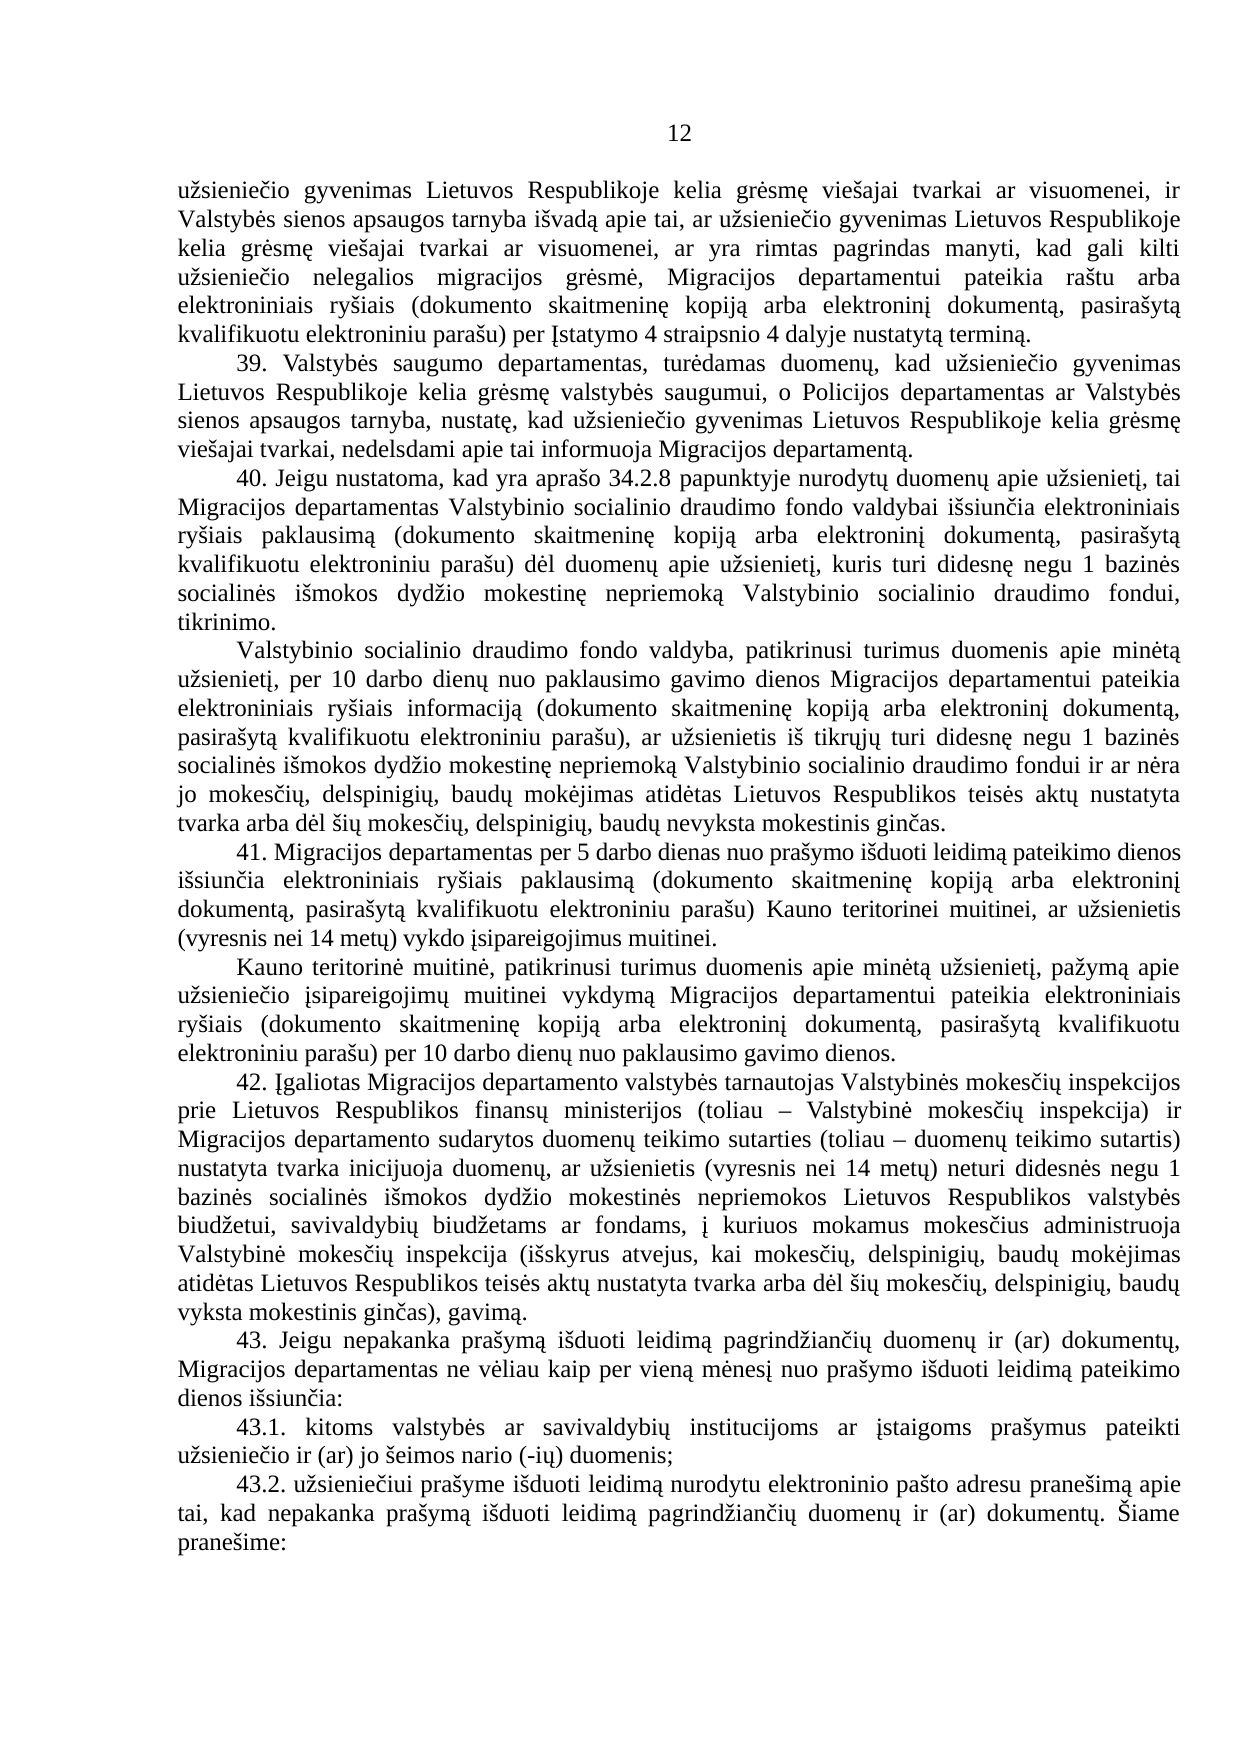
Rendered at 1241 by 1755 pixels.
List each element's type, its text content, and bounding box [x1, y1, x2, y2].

text 42. Įgaliotas Migracijos departamento valstybės tarnautojas Valstybinės mokesčių inspekcijos prie Lietuvos Respublikos finansų ministerijos (toliau – Valstybinė mokesčių inspekcija) ir Migracijos departamento sudarytos duomenų teikimo sutarties (toliau – duomenų teikimo sutartis) nustatyta tvarka inicijuoja duomenų, ar užsienietis (vyresnis nei 14 metų) neturi didesnės negu 1 bazinės socialinės išmokos dydžio mokestinės nepriemokos Lietuvos Respublikos valstybės biudžetui, savivaldybių biudžetams ar fondams, į kuriuos mokamus mokesčius administruoja Valstybinė mokesčių inspekcija (išskyrus atvejus, kai mokesčių, delspinigių, baudų mokėjimas atidėtas Lietuvos Respublikos teisės aktų nustatyta tvarka arba dėl šių mokesčių, delspinigių, baudų vyksta mokestinis ginčas), gavimą. [177, 1067, 1181, 1326]
text 39. Valstybės saugumo departamentas, turėdamas duomenų, kad užsieniečio gyvenimas Lietuvos Respublikoje kelia grėsmę valstybės saugumui, o Policijos departamentas ar Valstybės sienos apsaugos tarnyba, nustatę, kad užsieniečio gyvenimas Lietuvos Respublikoje kelia grėsmę viešajai tvarkai, nedelsdami apie tai informuoja Migracijos departamentą. [177, 348, 1181, 463]
text 43.2. užsieniečiui prašyme išduoti leidimą nurodytu elektroninio pašto adresu pranešimą apie tai, kad nepakanka prašymą išduoti leidimą pagrindžiančių duomenų ir (ar) dokumentų. Šiame pranešime: [177, 1469, 1181, 1556]
text užsieniečio gyvenimas Lietuvos Respublikoje kelia grėsmę viešajai tvarkai ar visuomenei, ir Valstybės sienos apsaugos tarnyba išvadą apie tai, ar užsieniečio gyvenimas Lietuvos Respublikoje kelia grėsmę viešajai tvarkai ar visuomenei, ar yra rimtas pagrindas manyti, kad gali kilti užsieniečio nelegalios migracijos grėsmė, Migracijos departamentui pateikia raštu arba elektroniniais ryšiais (dokumento skaitmeninę kopiją arba elektroninį dokumentą, pasirašytą kvalifikuotu elektroniniu parašu) per Įstatymo 4 straipsnio 4 dalyje nustatytą terminą. [177, 176, 1181, 348]
text Valstybinio socialinio draudimo fondo valdyba, patikrinusi turimus duomenis apie minėtą užsienietį, per 10 darbo dienų nuo paklausimo gavimo dienos Migracijos departamentui pateikia elektroniniais ryšiais informaciją (dokumento skaitmeninę kopiją arba elektroninį dokumentą, pasirašytą kvalifikuotu elektroniniu parašu), ar užsienietis iš tikrųjų turi didesnę negu 1 bazinės socialinės išmokos dydžio mokestinę nepriemoką Valstybinio socialinio draudimo fondui ir ar nėra jo mokesčių, delspinigių, baudų mokėjimas atidėtas Lietuvos Respublikos teisės aktų nustatyta tvarka arba dėl šių mokesčių, delspinigių, baudų nevyksta mokestinis ginčas. [177, 636, 1181, 837]
text 40. Jeigu nustatoma, kad yra aprašo 34.2.8 papunktyje nurodytų duomenų apie užsienietį, tai Migracijos departamentas Valstybinio socialinio draudimo fondo valdybai išsiunčia elektroniniais ryšiais paklausimą (dokumento skaitmeninę kopiją arba elektroninį dokumentą, pasirašytą kvalifikuotu elektroniniu parašu) dėl duomenų apie užsienietį, kuris turi didesnę negu 1 bazinės socialinės išmokos dydžio mokestinę nepriemoką Valstybinio socialinio draudimo fondui, tikrinimo. [177, 463, 1181, 636]
text 43. Jeigu nepakanka prašymą išduoti leidimą pagrindžiančių duomenų ir (ar) dokumentų, Migracijos departamentas ne vėliau kaip per vieną mėnesį nuo prašymo išduoti leidimą pateikimo dienos išsiunčia: [177, 1326, 1181, 1412]
text 41. Migracijos departamentas per 5 darbo dienas nuo prašymo išduoti leidimą pateikimo dienos išsiunčia elektroniniais ryšiais paklausimą (dokumento skaitmeninę kopiją arba elektroninį dokumentą, pasirašytą kvalifikuotu elektroniniu parašu) Kauno teritorinei muitinei, ar užsienietis (vyresnis nei 14 metų) vykdo įsipareigojimus muitinei. [177, 837, 1181, 952]
text 43.1. kitoms valstybės ar savivaldybių institucijoms ar įstaigoms prašymus pateikti užsieniečio ir (ar) jo šeimos nario (-ių) duomenis; [177, 1412, 1181, 1469]
text Kauno teritorinė muitinė, patikrinusi turimus duomenis apie minėtą užsienietį, pažymą apie užsieniečio įsipareigojimų muitinei vykdymą Migracijos departamentui pateikia elektroniniais ryšiais (dokumento skaitmeninę kopiją arba elektroninį dokumentą, pasirašytą kvalifikuotu elektroniniu parašu) per 10 darbo dienų nuo paklausimo gavimo dienos. [177, 952, 1181, 1067]
